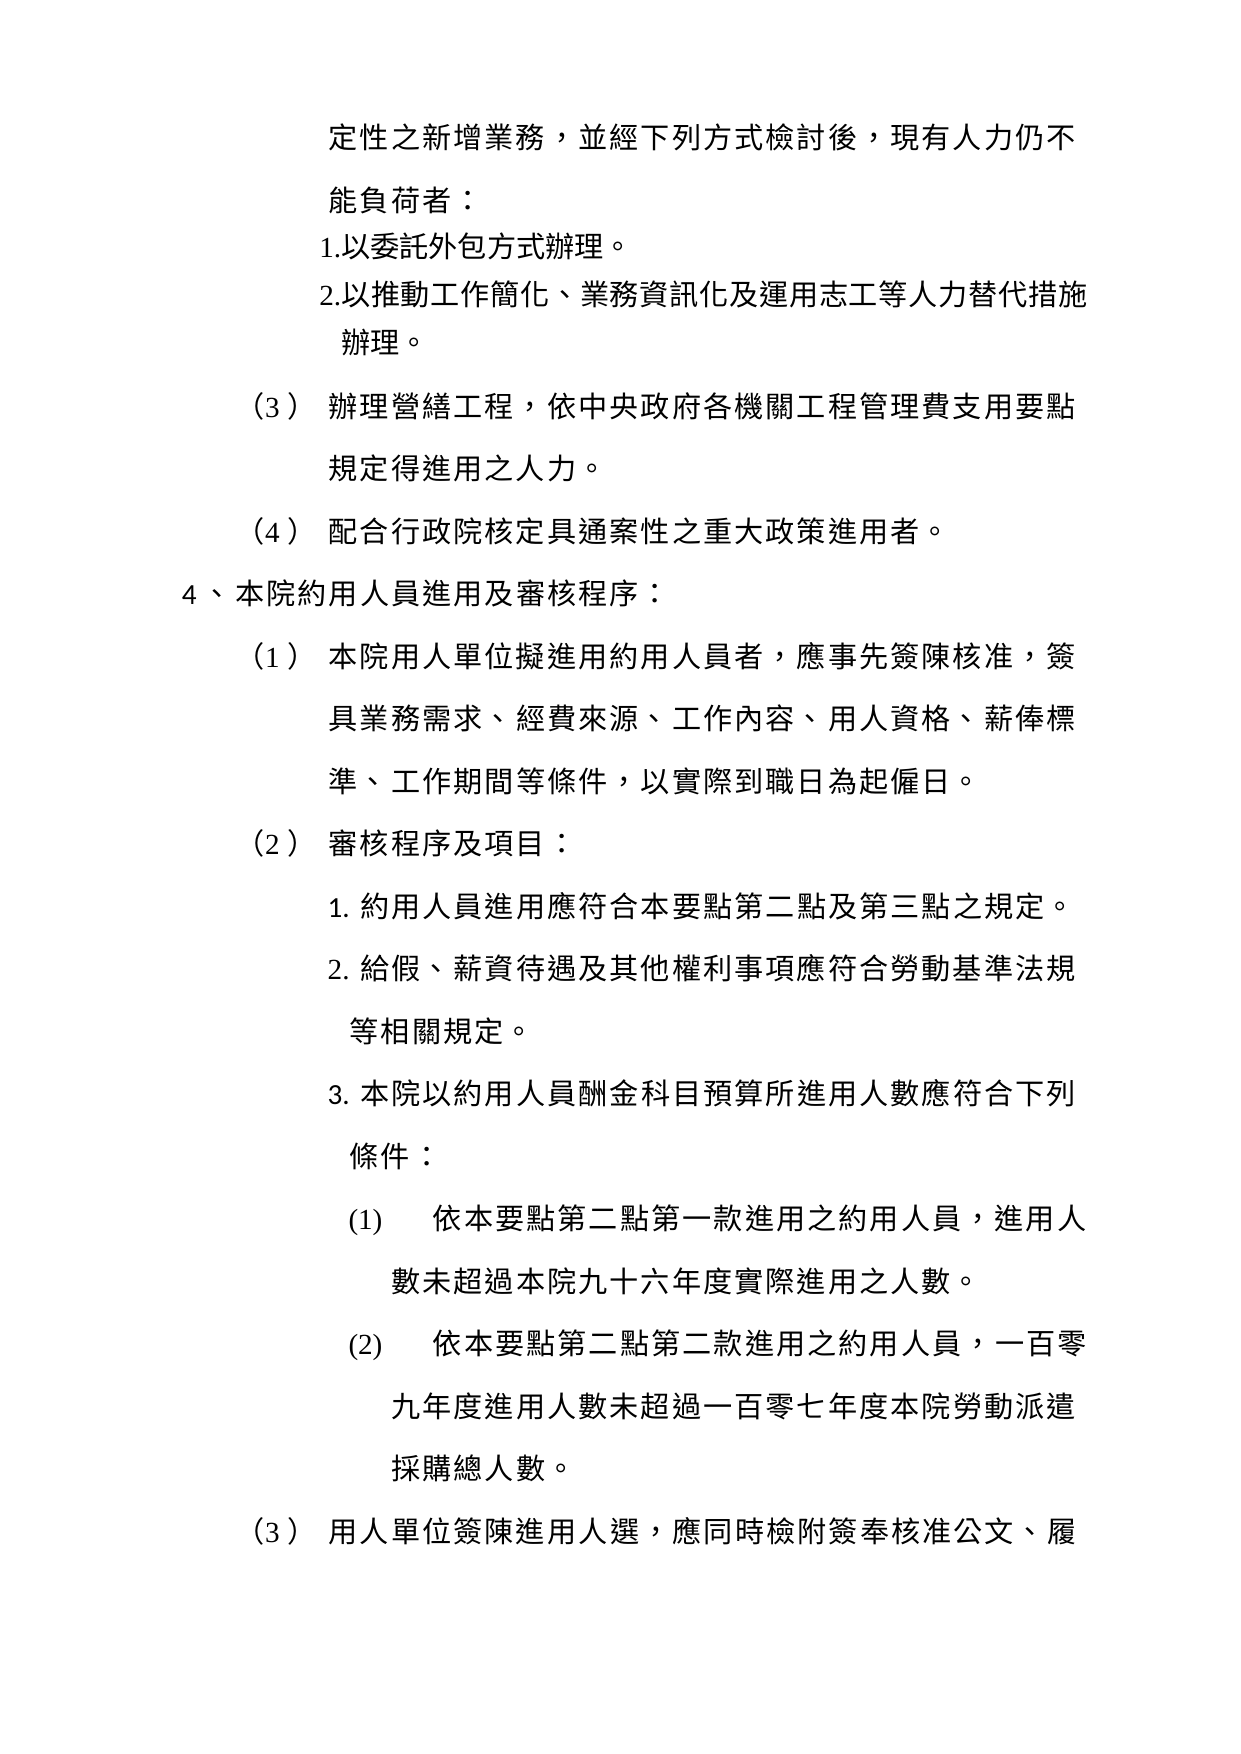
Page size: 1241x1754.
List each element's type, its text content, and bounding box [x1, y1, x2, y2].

list 以推動工作簡化、業務資訊化及運用志工等人力替代措施辦理。 [319, 267, 1088, 363]
list 定性之新增業務，並經下列方式檢討後，現有人力仍不能負荷者： [232, 94, 1088, 219]
list 給假、薪資待遇及其他權利事項應符合勞動基準法規等相關規定。 [319, 925, 1088, 1050]
list 審核程序及項目： [232, 800, 1088, 863]
list 配合行政院核定具通案性之重大政策進用者。 [232, 488, 1088, 550]
list 依本要點第二點第二款進用之約用人員，一百零九年度進用人數未超過一百零七年度本院勞動派遣採購總人數。 [344, 1300, 1088, 1488]
list 本院約用人員進用及審核程序： [182, 550, 1088, 613]
list 約用人員進用應符合本要點第二點及第三點之規定。 [319, 863, 1088, 925]
list 本院用人單位擬進用約用人員者，應事先簽陳核准，簽具業務需求、經費來源、工作內容、用人資格、薪俸標準、工作期間等條件，以實際到職日為起僱日。 [232, 613, 1088, 800]
list 本院以約用人員酬金科目預算所進用人數應符合下列條件： [319, 1050, 1088, 1175]
list 依本要點第二點第一款進用之約用人員，進用人數未超過本院九十六年度實際進用之人數。 [344, 1175, 1088, 1300]
list 用人單位簽陳進用人選，應同時檢附簽奉核准公文、履 [232, 1488, 1088, 1550]
list 以委託外包方式辦理。 [319, 219, 1088, 267]
list 辦理營繕工程，依中央政府各機關工程管理費支用要點規定得進用之人力。 [232, 363, 1088, 488]
